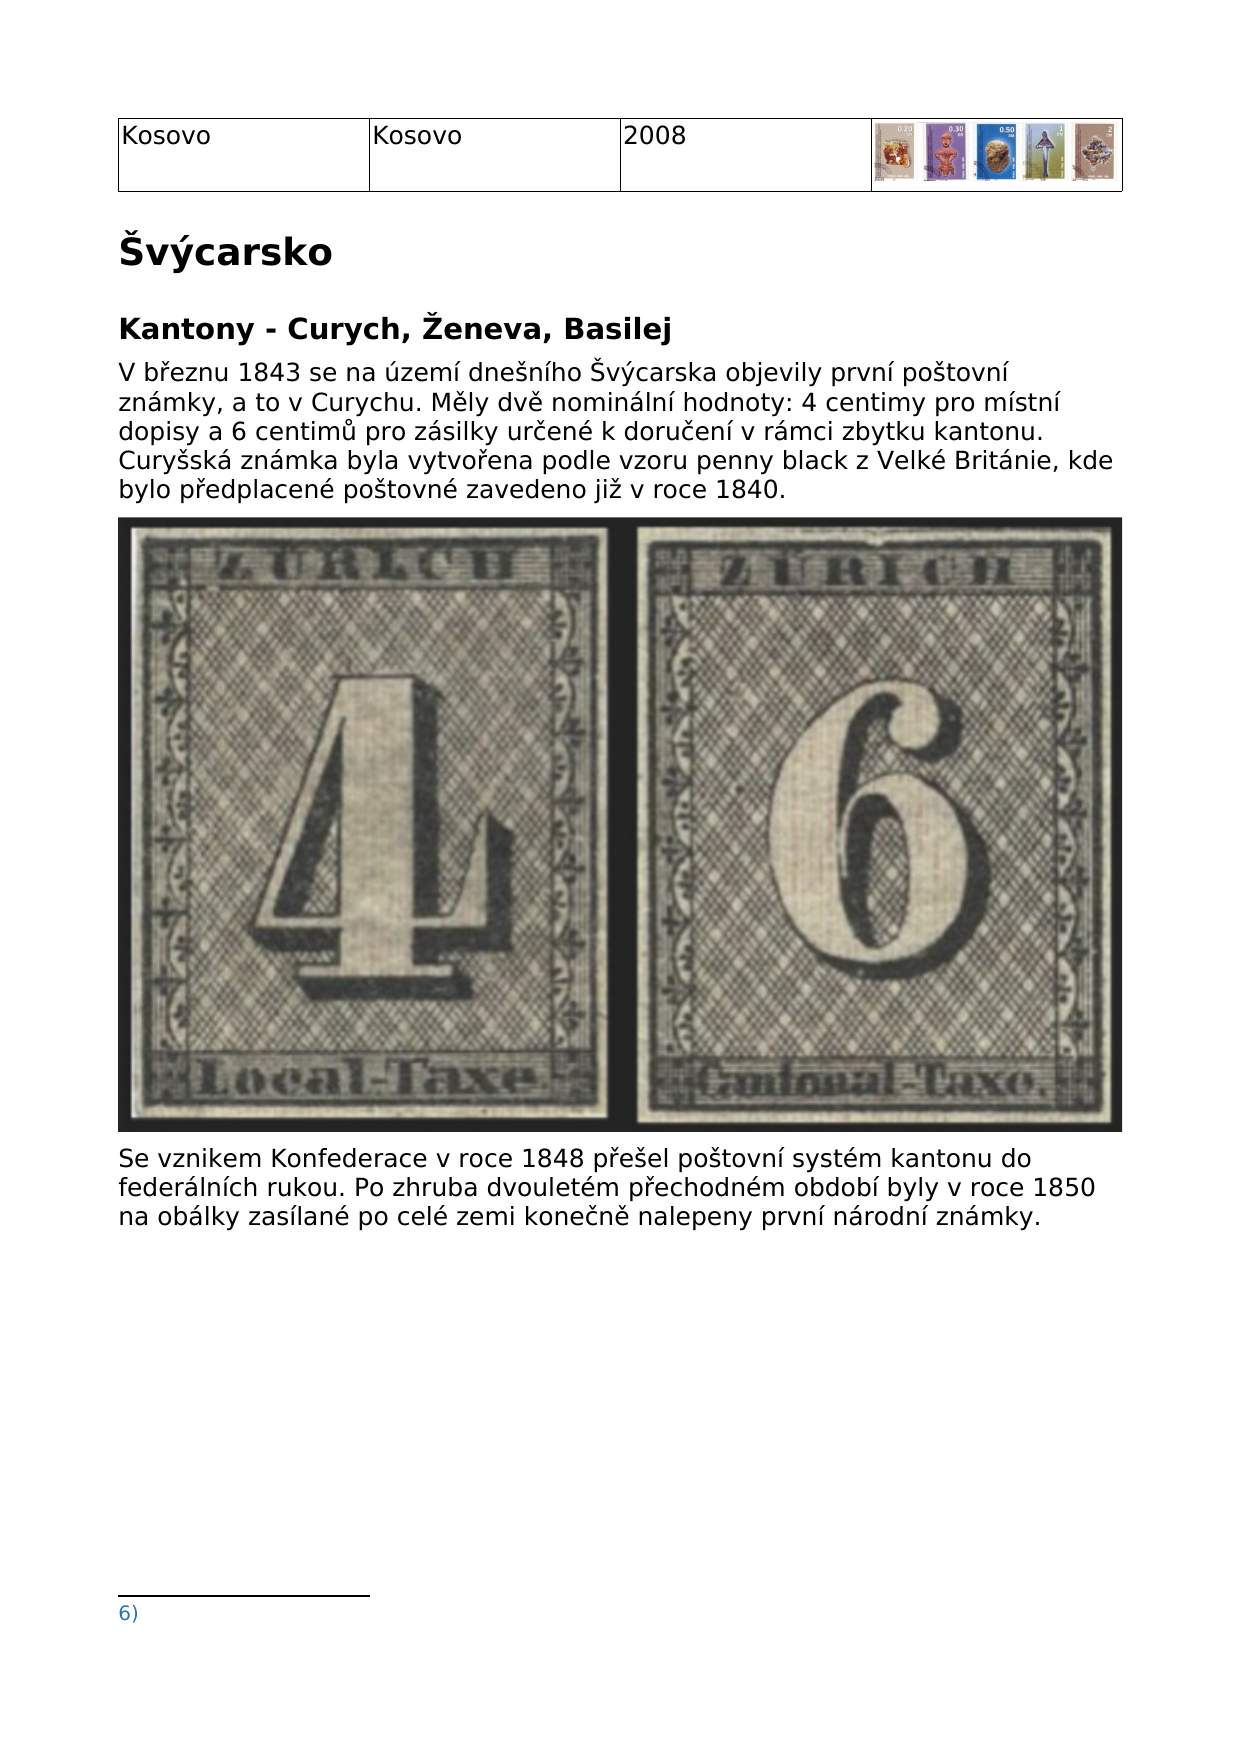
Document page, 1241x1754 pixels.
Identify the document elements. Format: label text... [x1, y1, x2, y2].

subtitle Švýcarsko [118, 231, 1122, 274]
text Se vznikem Konfederace v roce 1848 přešel poštovní systém kantonu do federálních rukou. Po zhruba dvouletém přechodném období byly v roce 1850 na obálky zasílané po celé zemi konečně nalepeny první národní známky. [118, 1144, 1122, 1232]
table_cell Kosovo [119, 119, 369, 191]
table_cell [872, 119, 1122, 191]
subtitle Kantony - Curych, Ženeva, Basilej [118, 312, 1122, 346]
text V březnu 1843 se na území dnešního Švýcarska objevily první poštovní známky, a to v Curychu. Měly dvě nominální hodnoty: 4 centimy pro místní dopisy a 6 centimů pro zásilky určené k doručení v rámci zbytku kantonu. Curyšská známka byla vytvořena podle vzoru penny black z Velké Británie, kde bylo předplacené poštovné zavedeno již v roce 1840. [118, 358, 1122, 504]
table_cell Kosovo [370, 119, 620, 191]
picture [118, 516, 1123, 1132]
table_cell 2008 [621, 119, 871, 191]
picture [873, 121, 1120, 183]
